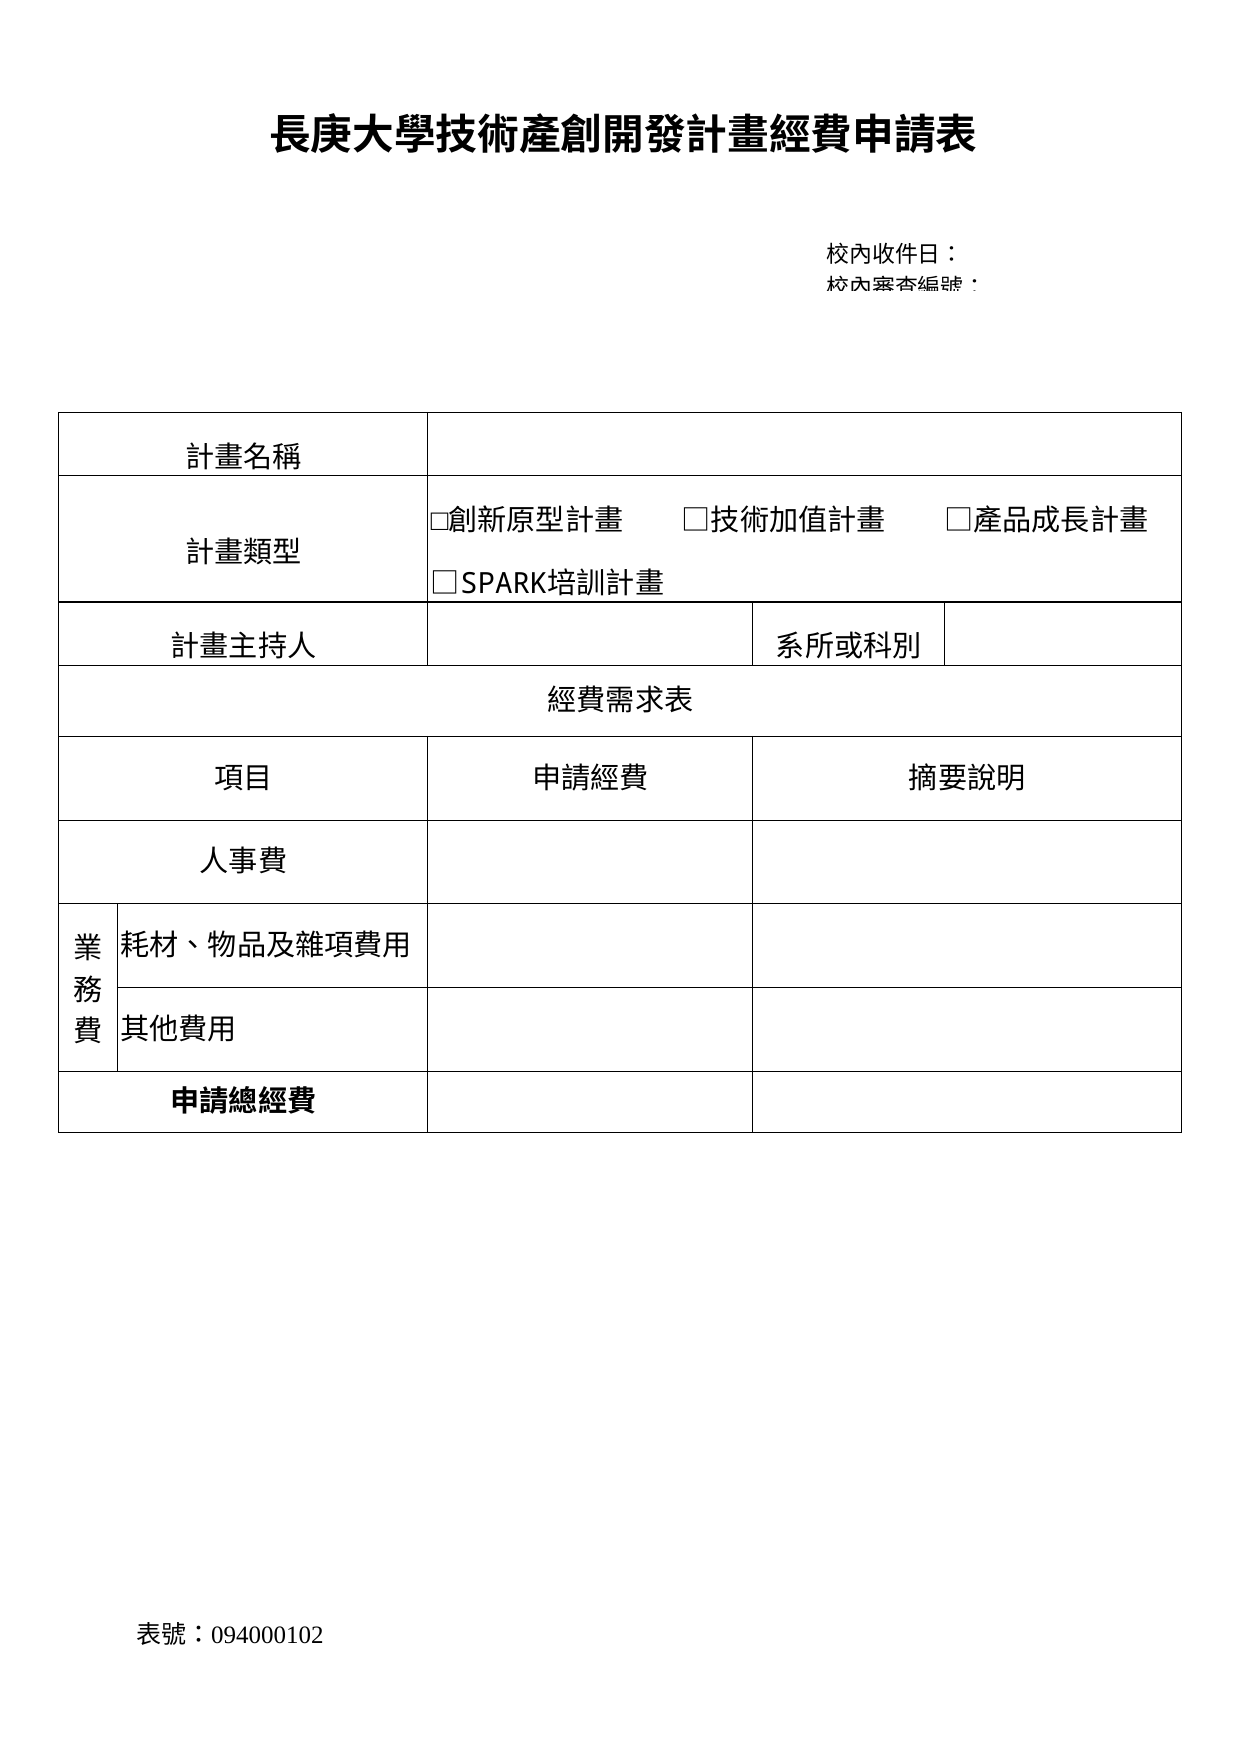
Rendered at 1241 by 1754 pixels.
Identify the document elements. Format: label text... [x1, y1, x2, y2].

text 校內審查編號： [826, 269, 1121, 291]
table_cell 業 務 費 [59, 904, 117, 1071]
table_cell 項目 [59, 737, 427, 819]
table_cell [753, 821, 1181, 903]
table_cell [753, 904, 1181, 987]
table_cell 計畫類型 [59, 476, 427, 601]
table_cell 系所或科別 [753, 603, 944, 665]
table_cell [428, 988, 752, 1071]
table_cell □創新原型計畫 □技術加值計畫 □產品成長計畫 □SPARK培訓計畫 [428, 476, 1181, 601]
table_header 計畫名稱 [59, 413, 427, 475]
table_cell [945, 603, 1181, 665]
table_cell [428, 904, 752, 987]
table_cell [428, 1072, 752, 1132]
text 長庚大學技術產創開發計畫經費申請表 [77, 101, 1169, 162]
table_cell 申請經費 [428, 737, 752, 819]
table_cell 申請總經費 [59, 1072, 427, 1132]
table_cell [428, 821, 752, 903]
table_cell 耗材、物品及雜項費用 [118, 904, 427, 987]
table_cell 摘要說明 [753, 737, 1181, 819]
table_cell [753, 988, 1181, 1071]
text 校內收件日： [826, 236, 1069, 269]
table_header [428, 413, 1181, 475]
table_cell 人事費 [59, 821, 427, 903]
table_cell [428, 603, 752, 665]
table_cell 經費需求表 [59, 666, 1181, 736]
table_cell [753, 1072, 1181, 1132]
table_cell 計畫主持人 [59, 603, 427, 665]
table_cell 其他費用 [118, 988, 427, 1071]
